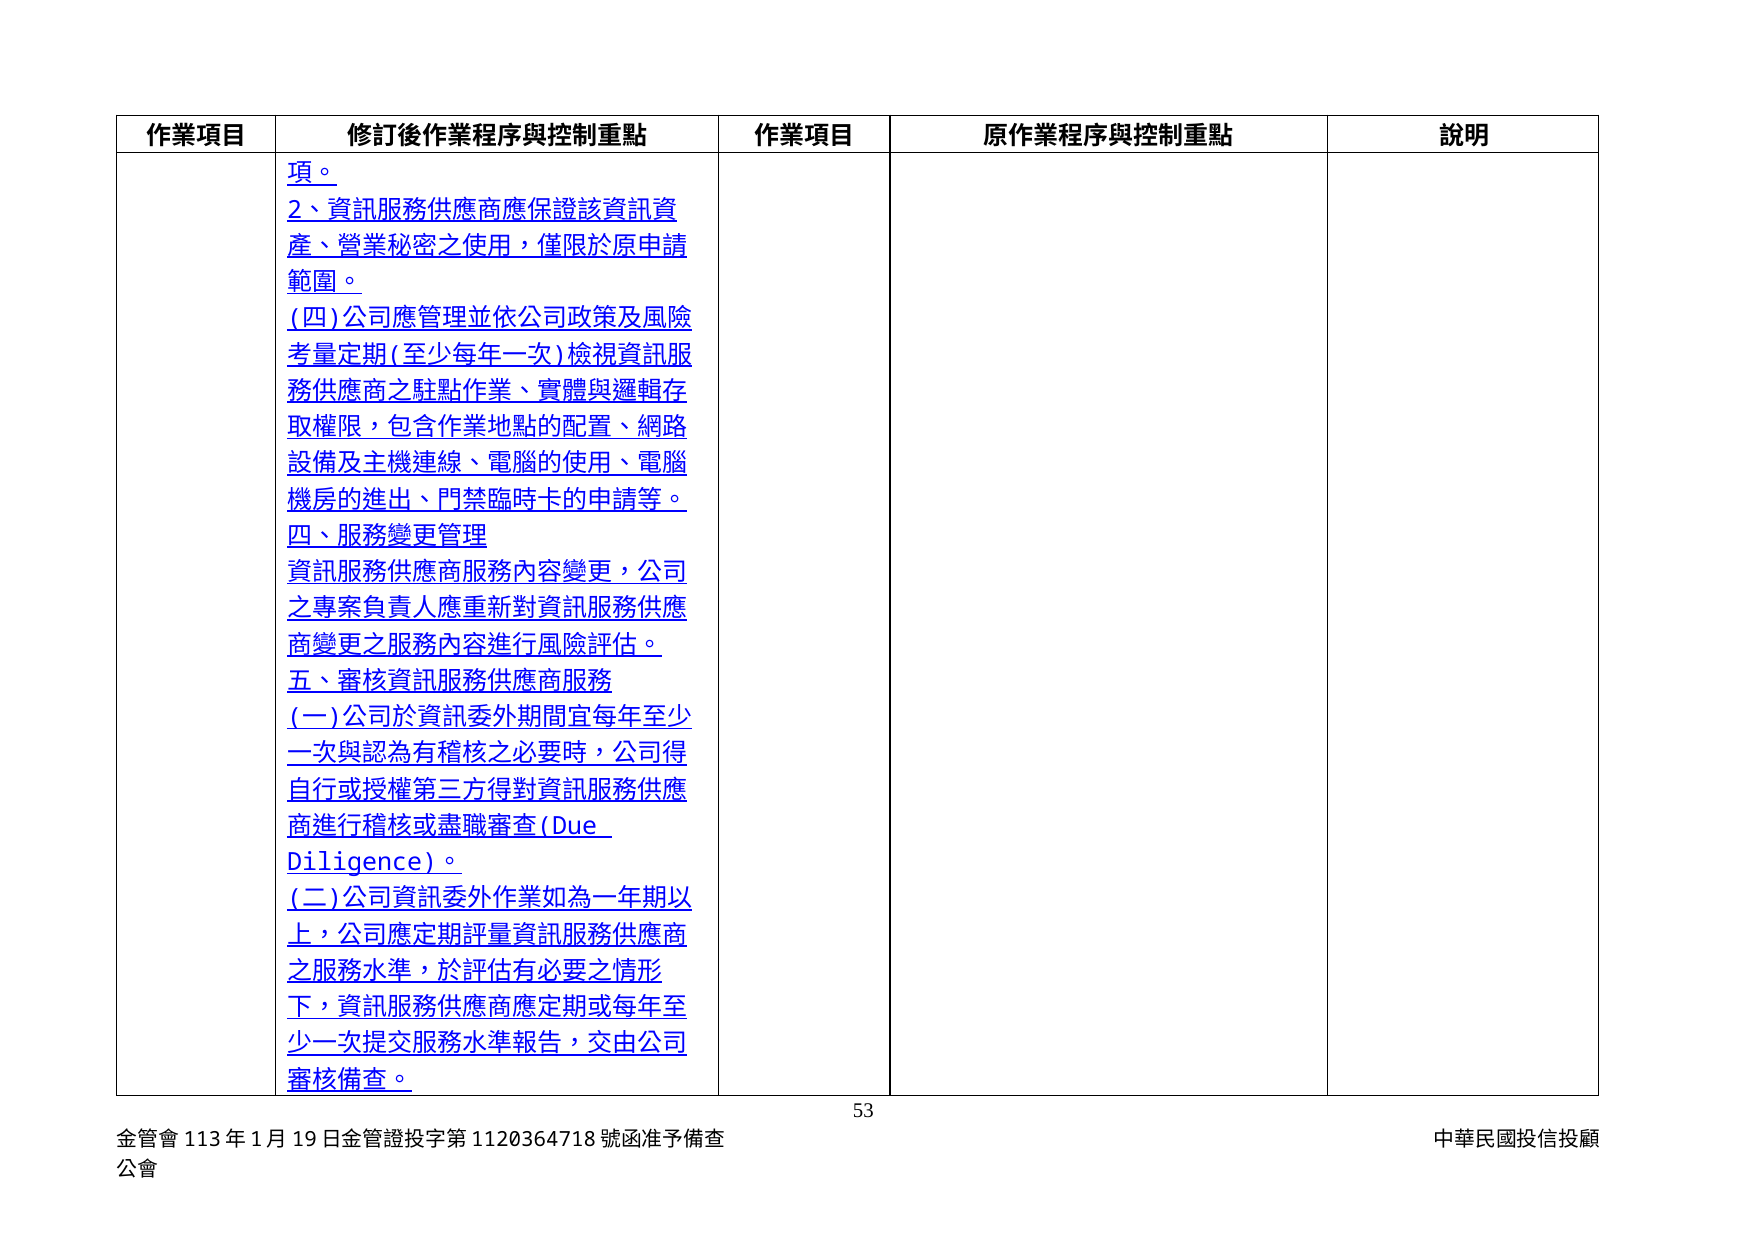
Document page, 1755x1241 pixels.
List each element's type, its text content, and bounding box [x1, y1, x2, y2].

table_header 原作業程序與控制重點 [891, 116, 1327, 152]
table_header 作業項目 [719, 116, 889, 152]
table_header 修訂後作業程序與控制重點 [276, 116, 718, 152]
table_cell [1328, 153, 1598, 1095]
table_header 作業項目 [117, 116, 275, 152]
table_header 說明 [1328, 116, 1598, 152]
table_cell [719, 153, 889, 1095]
table_cell 項。 2、資訊服務供應商應保證該資訊資產、營業秘密之使用，僅限於原申請範圍。 (四)公司應管理並依公司政策及風險考量定期(至少每年一次)檢視資訊服務供應商之駐點作業、實體與邏輯存取權限，包含作業地點的配置、網路設備及主機連線、電腦的使用、電腦機房的進出、門禁臨時卡的申請等。 四、服務變更管理 資訊服務供應商服務內容變更，公司之專案負責人應重新對資訊服務供應商變更之服務內容進行風險評估。 五、審核資訊服務供應商服務 (一)公司於資訊委外期間宜每年至少一次與認為有稽核之必要時，公司得自行或授權第三方得對資訊服務供應商進行稽核或盡職審查(Due Diligence)。 (二)公司資訊委外作業如為一年期以上，公司應定期評量資訊服務供應商之服務水準，於評估有必要之情形下，資訊服務供應商應定期或每年至少一次提交服務水準報告，交由公司審核備查。 [276, 153, 718, 1095]
table_cell [891, 153, 1327, 1095]
table_cell [117, 153, 275, 1095]
